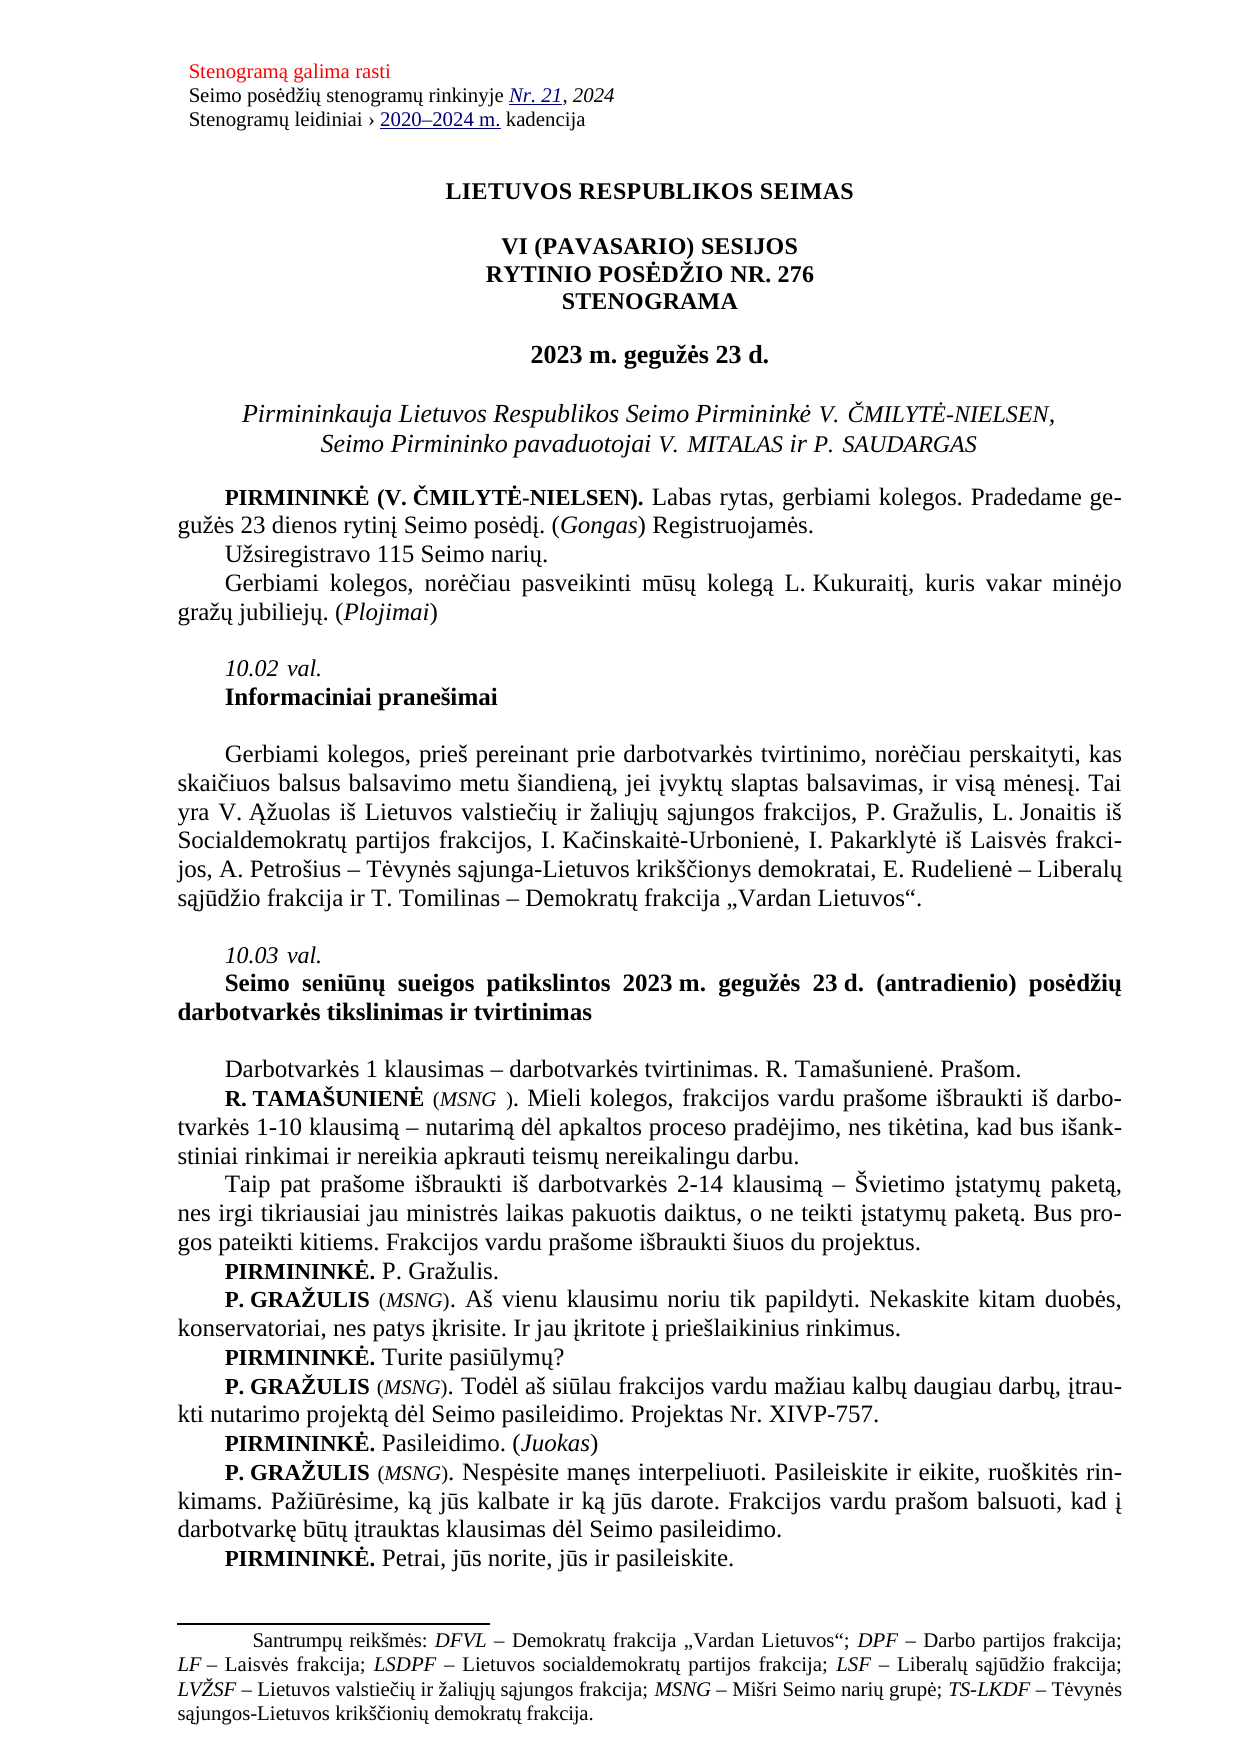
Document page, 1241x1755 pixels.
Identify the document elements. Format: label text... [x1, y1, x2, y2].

title VI (PAVASARIO) SESIJOS [177, 232, 1122, 260]
text PIRMININKĖ. Tu­ri­te pa­siū­ly­mų? [177, 1342, 1122, 1371]
text Santrumpų reikšmės: DFVL – Demokratų frakcija „Vardan Lietuvos“; DPF – Darbo partijos frakcija; LF – Laisvės frakcija; LSDPF – Lietuvos socialdemokratų partijos frakcija; LSF – Liberalų sąjūdžio frakcija; LVŽSF – Lietuvos valstiečių ir žaliųjų sąjungos frakcija; MSNG – Mišri Seimo narių grupė; TS-LKDF – Tėvynės sąjungos-Lietuvos krikščionių demokratų frakcija. [177, 1624, 1122, 1724]
text P. GRAŽULIS (MSNG). Aš vie­nu klau­si­mu no­riu tik pa­pil­dy­ti. Ne­kas­ki­te ki­tam duo­bės, kon­ser­va­to­riai, nes pa­tys įkri­si­te. Ir jau įkri­to­te į prieš­lai­ki­nius rin­ki­mus. [177, 1284, 1122, 1342]
text P. GRAŽULIS (MSNG). To­dėl aš siū­lau frak­ci­jos var­du ma­žiau kal­bų dau­giau dar­bų, įtrau­k­ti nu­ta­ri­mo pro­jek­tą dėl Sei­mo pa­si­lei­di­mo. Pro­jek­tas Nr. XIVP-757. [177, 1371, 1122, 1428]
title LIETUVOS RESPUBLIKOS SEIMAS [177, 177, 1122, 204]
text 10.03 val. [224, 941, 1122, 968]
text PIRMININKĖ. Pet­rai, jūs no­ri­te, jūs ir pa­si­leis­ki­te. [177, 1543, 1122, 1572]
text PIRMININKĖ. Pa­si­lei­di­mo. (Juo­kas) [177, 1428, 1122, 1457]
text 2023 m. gegužės 23 d. [177, 339, 1122, 369]
text Dar­bo­tvarkės 1 klau­si­mas – dar­bo­tvarkės tvir­ti­ni­mas. R. Ta­ma­šu­nie­nė. Pra­šom. [177, 1054, 1122, 1083]
text Taip pat pra­šo­me iš­brauk­ti iš dar­bo­tvarkės 2-14 klau­si­mą – Švie­ti­mo įsta­ty­mų pa­ke­tą, nes ir­gi tik­riau­siai jau mi­nist­rės lai­kas pa­kuo­tis daik­tus, o ne teik­ti įsta­ty­mų pa­ke­tą. Bus pro­gos pa­teik­ti ki­tiems. Frak­ci­jos var­du pra­šo­me iš­brauk­ti šiuos du pro­jek­tus. [177, 1169, 1122, 1256]
text Ger­bia­mi ko­le­gos, prieš per­ei­nant prie dar­bo­tvarkės tvir­ti­ni­mo, no­rė­čiau per­skai­ty­ti, kas skai­čiuos bal­sus bal­sa­vi­mo me­tu šian­die­ną, jei įvyk­tų slap­tas bal­sa­vi­mas, ir vi­są mė­ne­sį. Tai yra V. Ąžuo­las iš Lie­tu­vos vals­tie­čių ir ža­lių­jų są­jun­gos frak­ci­jos, P. Gra­žu­lis, L. Jo­nai­tis iš So­cial­de­mok­ra­tų par­ti­jos frak­ci­jos, I. Ka­čins­kai­tė-Ur­bo­nie­nė, I. Pa­kar­kly­tė iš Lais­vės frak­ci­jos, A. Pet­ro­šius – Tė­vy­nės są­jun­ga-Lie­tu­vos krikš­čio­nys de­mok­ra­tai, E. Ru­de­lie­nė – Li­be­ra­lų są­jū­džio frak­ci­ja ir T. To­mi­li­nas – De­mok­ra­tų frak­ci­ja „Var­dan Lie­tu­vos“. [177, 739, 1122, 912]
text Už­si­re­gist­ra­vo 115 Sei­mo na­rių. [177, 539, 1122, 568]
text PIRMININKĖ. P. Gra­žu­lis. [177, 1256, 1122, 1284]
text Ger­bia­mi ko­le­gos, no­rė­čiau pa­svei­kin­ti mū­sų ko­le­gą L. Ku­ku­rai­tį, ku­ris va­kar mi­nė­jo gra­žų ju­bi­lie­jų. (Plo­ji­mai) [177, 568, 1122, 626]
table_cell Seimo posėdžių stenogramų rinkinyje Nr. 21, 2024 [177, 83, 1045, 107]
text Pirmininkauja Lietuvos Respublikos Seimo Pirmininkė V. ČMILYTĖ-NIELSEN, Seimo Pirmininko pavaduotojai V. MITALAS ir P. SAUDARGAS [177, 398, 1122, 458]
title STENOGRAMA [177, 287, 1122, 315]
text PIRMININKĖ (V. ČMILYTĖ-NIELSEN). La­bas ry­tas, ger­bia­mi ko­le­gos. Pra­de­da­me ge­gu­žės 23 die­nos ry­ti­nį Sei­mo po­sė­dį. (Gon­gas) Re­gist­ruo­ja­mės. [177, 482, 1122, 539]
text Sei­mo se­niū­nų su­ei­gos pa­tiks­lin­tos 2023 m. ge­gu­žės 23 d. (ant­ra­die­nio) po­sė­džių dar­bo­tvarkės tiks­li­ni­mas ir tvir­ti­ni­mas [177, 968, 1122, 1026]
text 10.02 val. [224, 654, 1122, 682]
title RYTINIO posėdžio NR. 276 [177, 260, 1122, 287]
text P. GRAŽULIS (MSNG). Ne­spė­si­te ma­nęs in­ter­pe­liuo­ti. Pa­si­leis­ki­te ir ei­ki­te, ruoš­ki­tės rin­ki­mams. Pa­žiū­rė­si­me, ką jūs kal­ba­te ir ką jūs da­ro­te. Frak­ci­jos var­du pra­šom bal­suo­ti, kad į dar­bo­tvarkę bū­tų įtrauk­tas klau­si­mas dėl Sei­mo pa­si­lei­di­mo. [177, 1457, 1122, 1543]
table_cell Stenogramų leidiniai › 2020–2024 m. kadencija [177, 107, 1045, 131]
text R. TAMAŠUNIENĖ (MSNG). Mie­li ko­le­gos, frak­ci­jos var­du pra­šo­me iš­brauk­ti iš dar­bo­tvarkės 1-10 klau­si­mą – nu­ta­ri­mą dėl ap­kal­tos pro­ce­so pra­dė­ji­mo, nes ti­kė­ti­na, kad bus iš­ank­s­ti­niai rin­ki­mai ir ne­rei­kia ap­krau­ti teis­mų ne­rei­ka­lin­gu dar­bu. [177, 1083, 1122, 1169]
table_header Stenogramą galima rasti [177, 59, 1045, 83]
text In­for­ma­ci­niai pra­ne­ši­mai [177, 682, 1122, 711]
